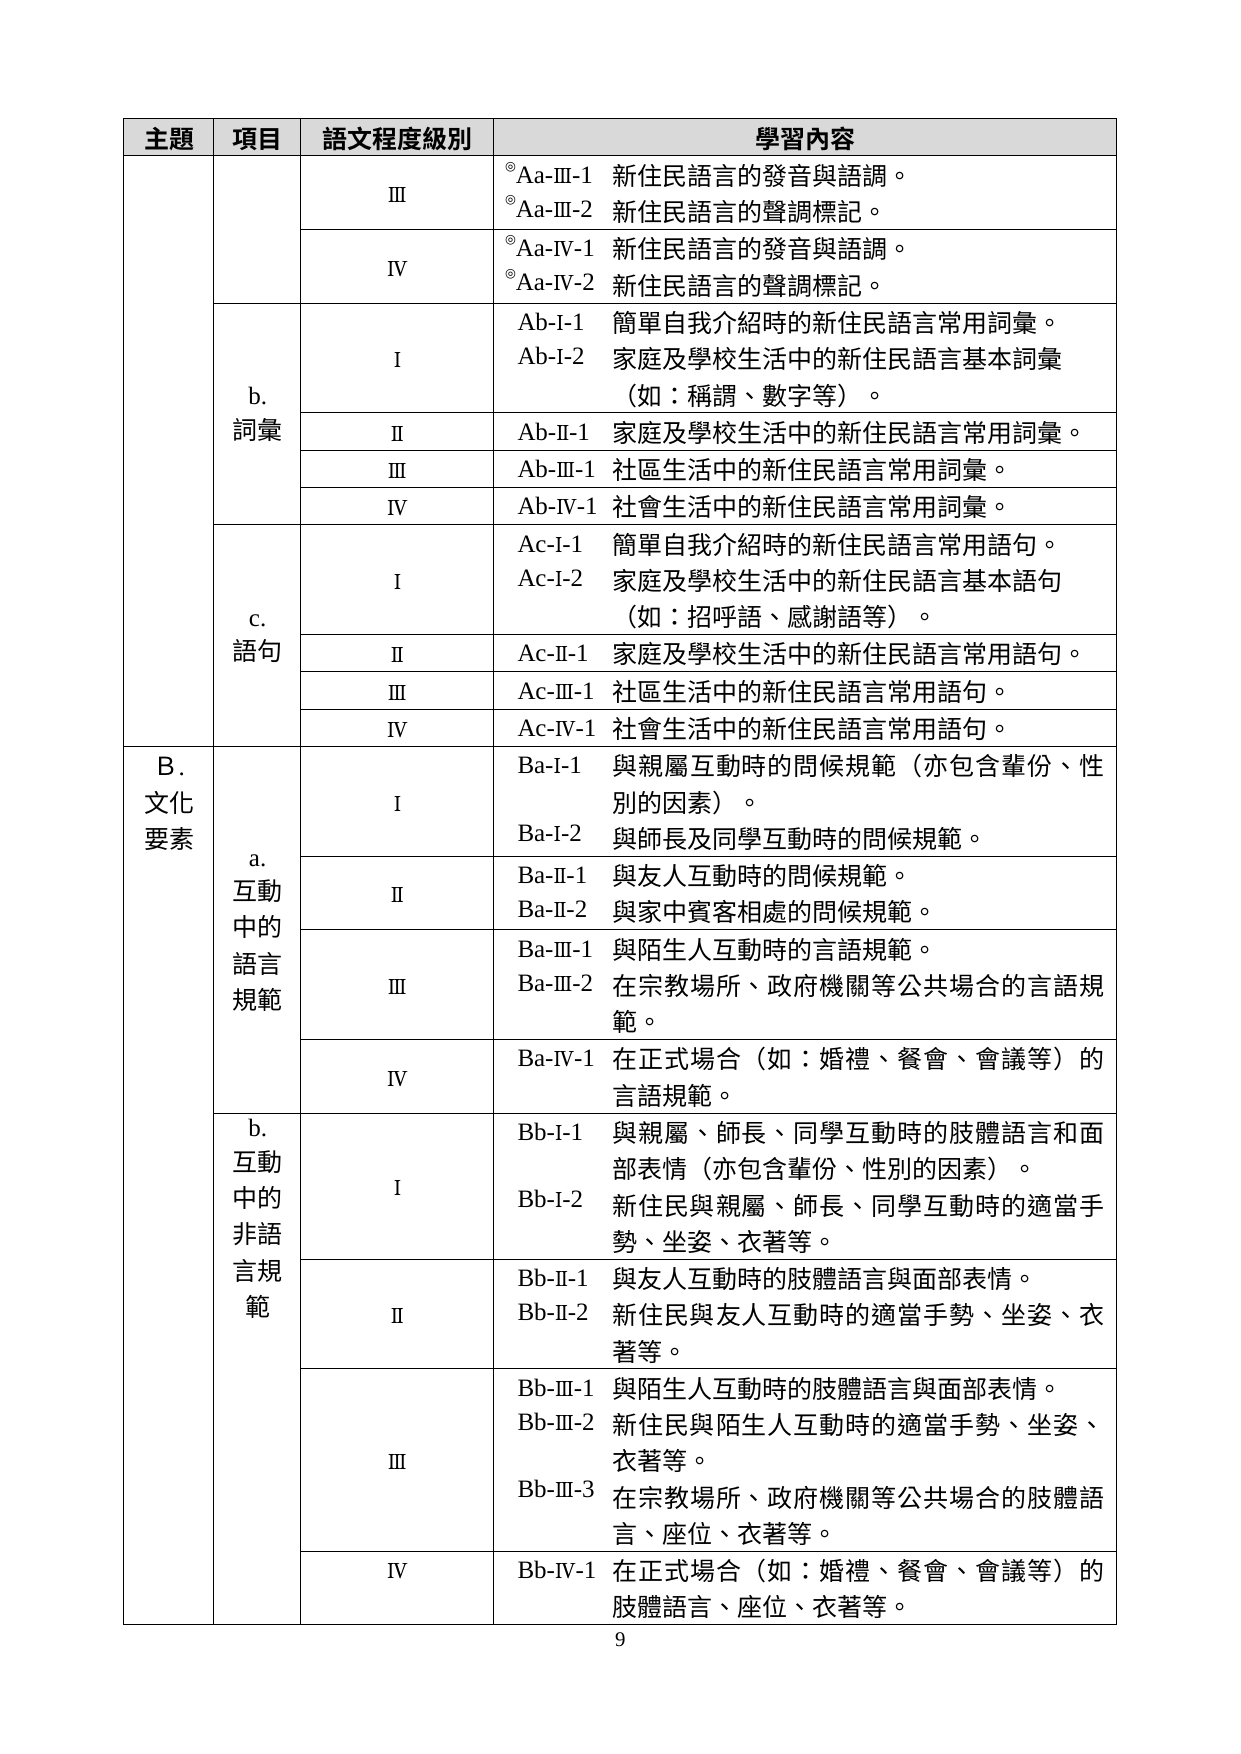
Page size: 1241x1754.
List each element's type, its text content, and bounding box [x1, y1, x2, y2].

table_cell 與親屬互動時的問候規範（亦包含輩份、性別的因素）。 與師長及同學互動時的問候規範。 [613, 747, 1116, 856]
table_cell 與陌生人互動時的肢體語言與面部表情。 新住民與陌生人互動時的適當手勢、坐姿、衣著等。 在宗教場所、政府機關等公共場合的肢體語言、座位、衣著等。 [613, 1369, 1116, 1551]
table_cell 簡單自我介紹時的新住民語言常用語句。 家庭及學校生活中的新住民語言基本語句（如：招呼語、感謝語等）。 [613, 525, 1116, 634]
table_cell Ⅰ [301, 304, 493, 412]
table_cell 與親屬、師長、同學互動時的肢體語言和面部表情（亦包含輩份、性別的因素）。 新住民與親屬、師長、同學互動時的適當手勢、坐姿、衣著等。 [613, 1114, 1116, 1258]
table_cell 簡單自我介紹時的新住民語言常用詞彙。 家庭及學校生活中的新住民語言基本詞彙（如：稱謂、數字等）。 [613, 304, 1116, 412]
table_cell Ac-Ⅲ-1 [494, 672, 613, 708]
table_cell Ac-Ⅳ-1 [494, 710, 613, 746]
table_cell 家庭及學校生活中的新住民語言常用語句。 [613, 635, 1116, 671]
table_cell 家庭及學校生活中的新住民語言常用詞彙。 [613, 413, 1116, 449]
table_header 學習內容 [494, 119, 1116, 155]
table_cell Ba-Ⅰ-1 Ba-Ⅰ-2 [494, 747, 613, 856]
table_cell Ⅲ [301, 1369, 493, 1551]
table_cell Ⅳ [301, 488, 493, 524]
table_cell Ⅳ [301, 1552, 493, 1624]
table_cell Ⅱ [301, 635, 493, 671]
table_cell Ⅲ [301, 930, 493, 1039]
table_cell 與友人互動時的肢體語言與面部表情。 新住民與友人互動時的適當手勢、坐姿、衣著等。 [613, 1260, 1116, 1368]
table_cell Ac-Ⅱ-1 [494, 635, 613, 671]
table_cell Ⅳ [301, 710, 493, 746]
table_cell Bb-Ⅱ-1 Bb-Ⅱ-2 [494, 1260, 613, 1368]
table_cell Bb-Ⅲ-1 Bb-Ⅲ-2 Bb-Ⅲ-3 [494, 1369, 613, 1551]
table_cell 社會生活中的新住民語言常用詞彙。 [613, 488, 1116, 524]
table_cell 社區生活中的新住民語言常用詞彙。 [613, 451, 1116, 487]
table_cell Ab-Ⅰ-1 Ab-Ⅰ-2 [494, 304, 613, 412]
table_cell ◎Aa-Ⅲ-1 ◎Aa-Ⅲ-2 [494, 156, 613, 229]
table_cell Ba-Ⅱ-1 Ba-Ⅱ-2 [494, 857, 613, 929]
table_cell Ⅳ [301, 230, 493, 302]
table_cell [214, 156, 300, 302]
table_cell [124, 156, 213, 746]
table_cell Ⅳ [301, 1040, 493, 1112]
table_cell 在正式場合（如：婚禮、餐會、會議等）的肢體語言、座位、衣著等。 [613, 1552, 1116, 1624]
table_cell Ｂ. 文化要素 [124, 747, 213, 1624]
table_cell Ⅰ [301, 525, 493, 634]
table_cell Ⅲ [301, 672, 493, 708]
table_cell Ab-Ⅲ-1 [494, 451, 613, 487]
table_cell 與陌生人互動時的言語規範。 在宗教場所、政府機關等公共場合的言語規範。 [613, 930, 1116, 1039]
table_cell 社會生活中的新住民語言常用語句。 [613, 710, 1116, 746]
table_cell Ⅱ [301, 1260, 493, 1368]
table_cell 與友人互動時的問候規範。 與家中賓客相處的問候規範。 [613, 857, 1116, 929]
table_cell Ⅱ [301, 857, 493, 929]
table_header 主題 [124, 119, 213, 155]
table_cell Ⅲ [301, 156, 493, 229]
table_cell ◎Aa-Ⅳ-1 ◎Aa-Ⅳ-2 [494, 230, 613, 302]
table_cell Ba-Ⅲ-1 Ba-Ⅲ-2 [494, 930, 613, 1039]
table_cell Ac-Ⅰ-1 Ac-Ⅰ-2 [494, 525, 613, 634]
table_cell Ⅲ [301, 451, 493, 487]
table_header 語文程度級別 [301, 119, 493, 155]
table_cell b. 詞彙 [214, 304, 300, 524]
table_cell Bb-Ⅰ-1 Bb-Ⅰ-2 [494, 1114, 613, 1258]
table_header 項目 [214, 119, 300, 155]
table_cell 社區生活中的新住民語言常用語句。 [613, 672, 1116, 708]
table_cell 新住民語言的發音與語調。 新住民語言的聲調標記。 [613, 230, 1116, 302]
table_cell c. 語句 [214, 525, 300, 746]
table_cell Ⅰ [301, 1114, 493, 1258]
table_cell Ab-Ⅳ-1 [494, 488, 613, 524]
table_cell Ab-Ⅱ-1 [494, 413, 613, 449]
table_cell b. 互動中的非語言規範 [214, 1114, 300, 1624]
table_cell Ⅰ [301, 747, 493, 856]
table_cell Ba-Ⅳ-1 [494, 1040, 613, 1112]
table_cell 新住民語言的發音與語調。 新住民語言的聲調標記。 [613, 156, 1116, 229]
table_cell Bb-Ⅳ-1 [494, 1552, 613, 1624]
table_cell Ⅱ [301, 413, 493, 449]
table_cell a. 互動中的語言規範 [214, 747, 300, 1112]
table_cell 在正式場合（如：婚禮、餐會、會議等）的言語規範。 [613, 1040, 1116, 1112]
